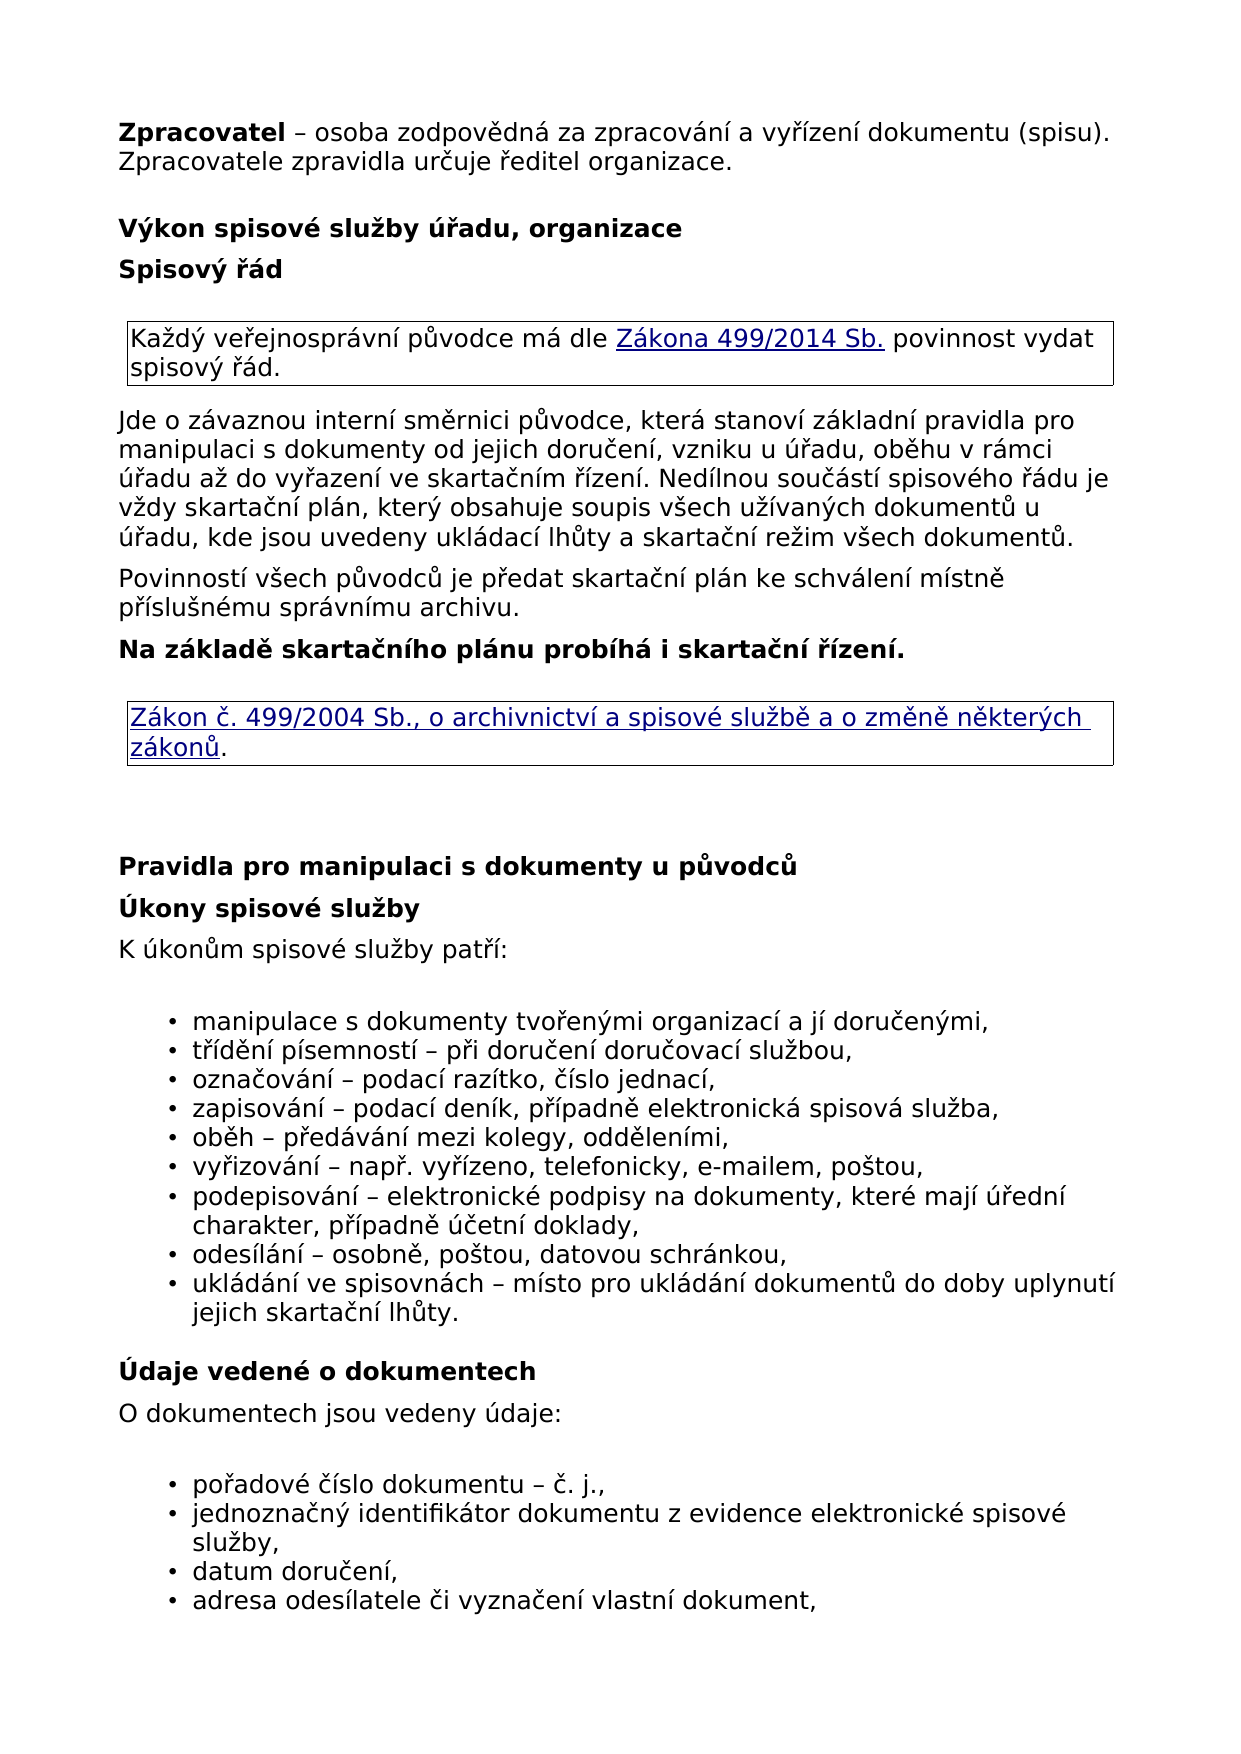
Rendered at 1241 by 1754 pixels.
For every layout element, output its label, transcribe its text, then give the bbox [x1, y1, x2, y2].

text Povinností všech původců je předat skartační plán ke schválení místně příslušnému správnímu archivu. [118, 564, 1122, 623]
list podepisování – elektronické podpisy na dokumenty, které mají úřední charakter, případně účetní doklady, [177, 1182, 1122, 1240]
list třídění písemností – při doručení doručovací službou, [177, 1036, 1122, 1065]
text O dokumentech jsou vedeny údaje: [118, 1399, 1122, 1428]
text K úkonům spisové služby patří: [118, 936, 1122, 965]
text Jde o závaznou interní směrnici původce, která stanoví základní pravidla pro manipulaci s dokumenty od jejich doručení, vzniku u úřadu, oběhu v rámci úřadu až do vyřazení ve skartačním řízení. Nedílnou součástí spisového řádu je vždy skartační plán, který obsahuje soupis všech užívaných dokumentů u úřadu, kde jsou uvedeny ukládací lhůty a skartační režim všech dokumentů. [118, 297, 1122, 552]
list oběh – předávání mezi kolegy, odděleními, [177, 1123, 1122, 1153]
list ukládání ve spisovnách – místo pro ukládání dokumentů do doby uplynutí jejich skartační lhůty. [177, 1269, 1122, 1328]
list zapisování – podací deník, případně elektronická spisová služba, [177, 1094, 1122, 1123]
list pořadové číslo dokumentu – č. j., [177, 1470, 1122, 1499]
list jednoznačný identifikátor dokumentu z evidence elektronické spisové služby, [177, 1499, 1122, 1557]
subtitle Výkon spisové služby úřadu, organizace [118, 214, 1122, 243]
text Údaje vedené o dokumentech [118, 1357, 1122, 1386]
text Na základě skartačního plánu probíhá i skartační řízení. [118, 635, 1122, 664]
text Zpracovatel – osoba zodpovědná za zpracování a vyřízení dokumentu (spisu). Zpracovatele zpravidla určuje ředitel organizace. [118, 118, 1122, 176]
list manipulace s dokumenty tvořenými organizací a jí doručenými, [177, 1007, 1122, 1036]
table_header Zákon č. 499/2004 Sb., o archivnictví a spisové službě a o změně některých zákonů. [128, 702, 1113, 765]
list adresa odesílatele či vyznačení vlastní dokument, [177, 1587, 1122, 1616]
list vyřizování – např. vyřízeno, telefonicky, e-mailem, poštou, [177, 1153, 1122, 1182]
list datum doručení, [177, 1557, 1122, 1587]
table_header Každý veřejnosprávní původce má dle Zákona 499/2014 Sb. povinnost vydat spisový řád. [128, 322, 1113, 385]
subtitle Pravidla pro manipulaci s dokumenty u původců [118, 852, 1122, 881]
text Spisový řád [118, 256, 1122, 285]
text Úkony spisové služby [118, 894, 1122, 923]
list odesílání – osobně, poštou, datovou schránkou, [177, 1240, 1122, 1269]
list označování – podací razítko, číslo jednací, [177, 1065, 1122, 1094]
